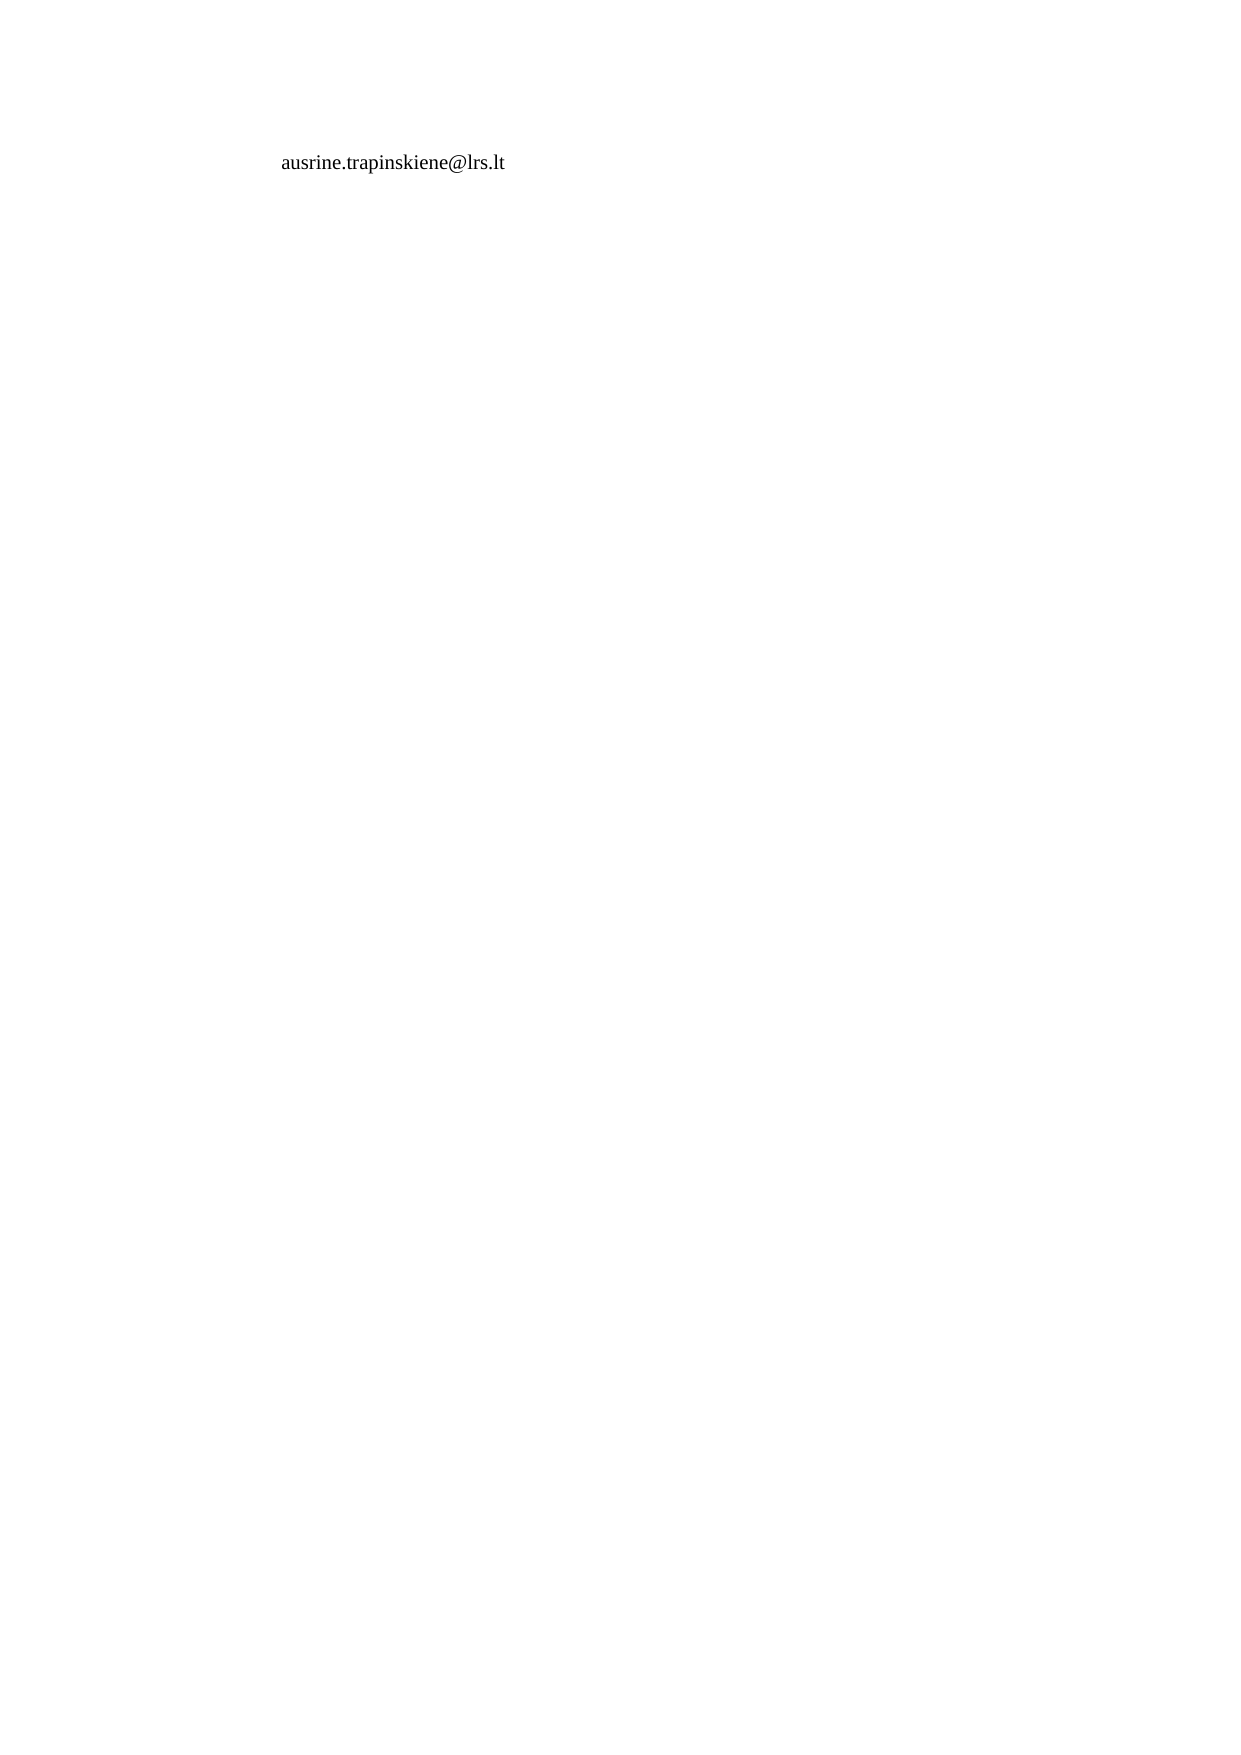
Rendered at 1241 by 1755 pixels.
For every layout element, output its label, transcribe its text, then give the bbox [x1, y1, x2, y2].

text ausrine.trapinskiene@lrs.lt [187, 150, 1053, 174]
